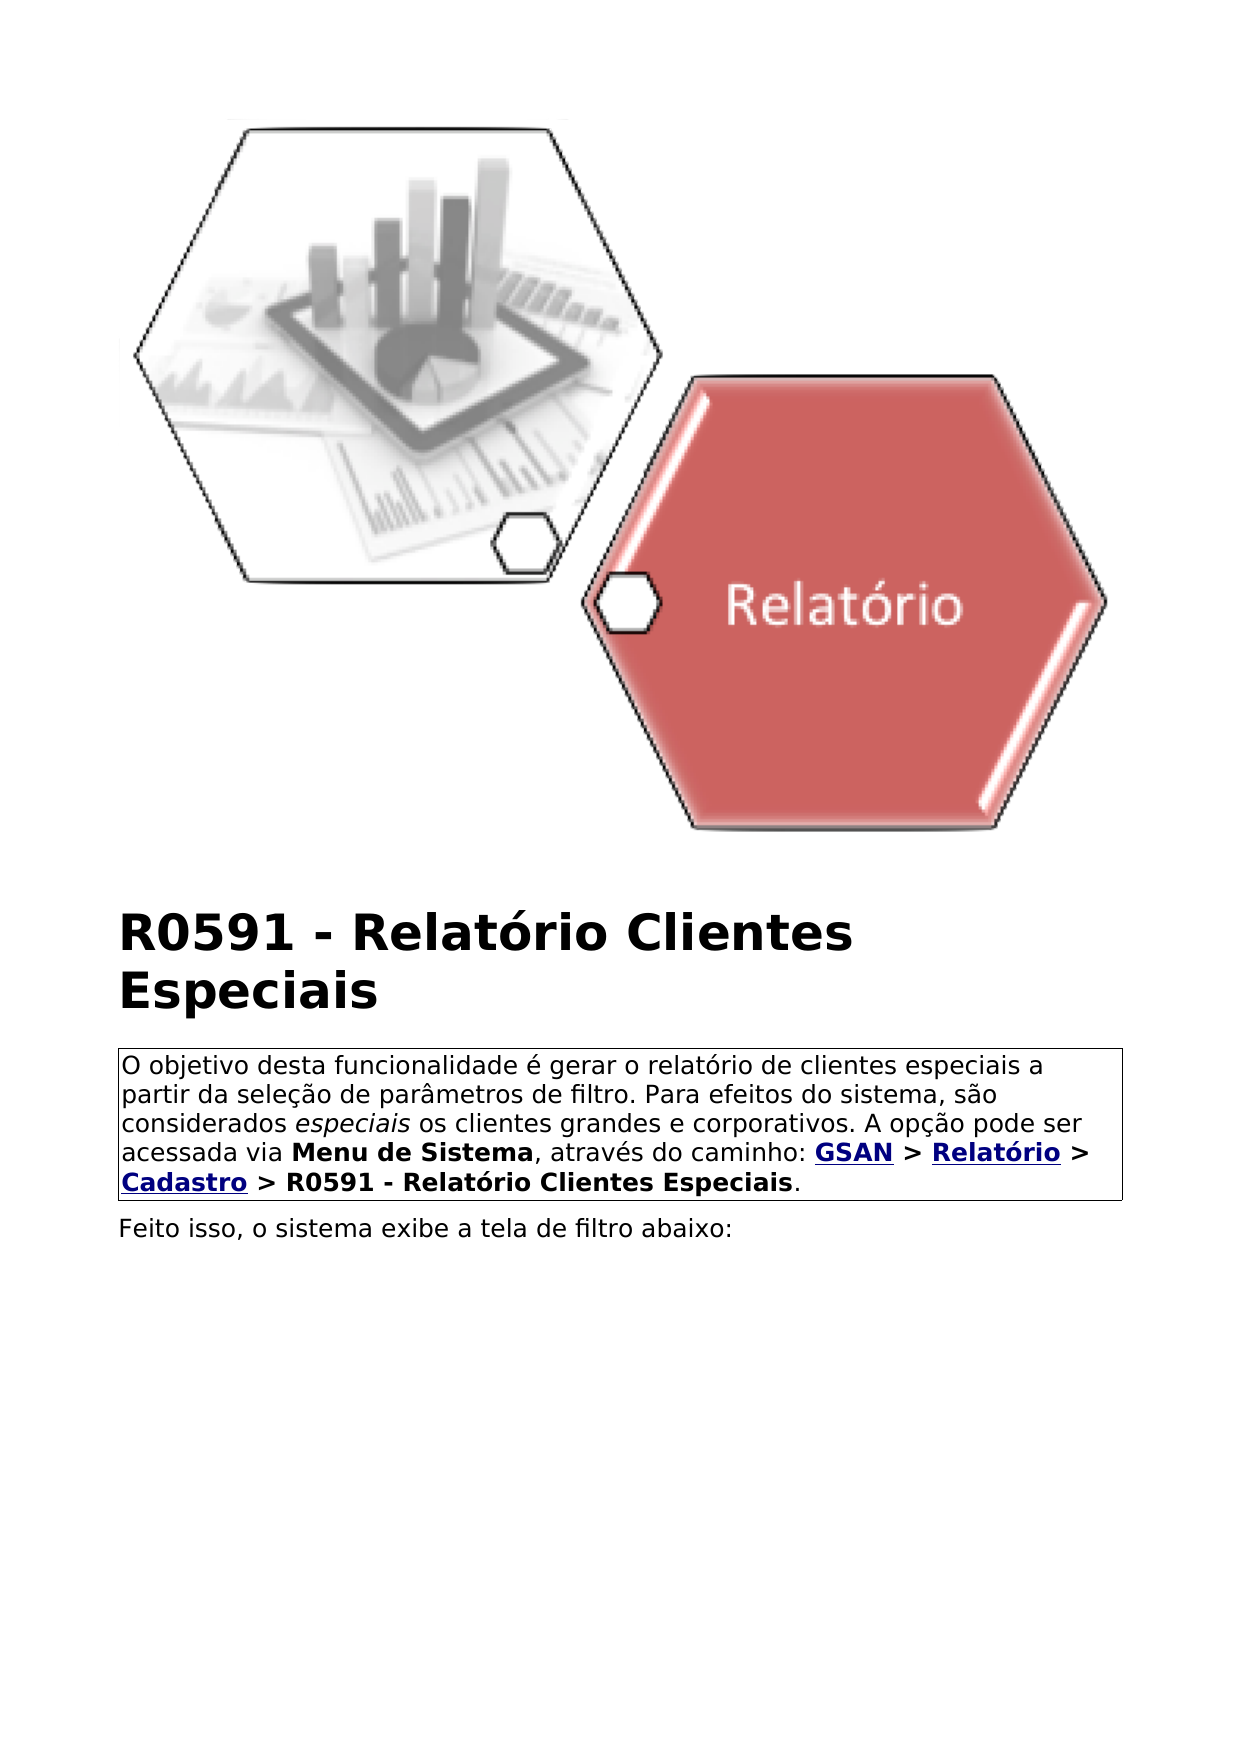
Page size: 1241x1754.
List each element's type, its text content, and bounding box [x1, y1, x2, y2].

subtitle R0591 - Relatório Clientes Especiais [118, 904, 1122, 1021]
text Feito isso, o sistema exibe a tela de filtro abaixo: [118, 1215, 1122, 1244]
table_header O objetivo desta funcionalidade é gerar o relatório de clientes especiais a partir da seleção de parâmetros de filtro. Para efeitos do sistema, são considerados especiais os clientes grandes e corporativos. A opção pode ser acessada via Menu de Sistema, através do caminho: GSAN > Relatório > Cadastro > R0591 - Relatório Clientes Especiais. [119, 1049, 1122, 1200]
picture [118, 118, 1123, 838]
